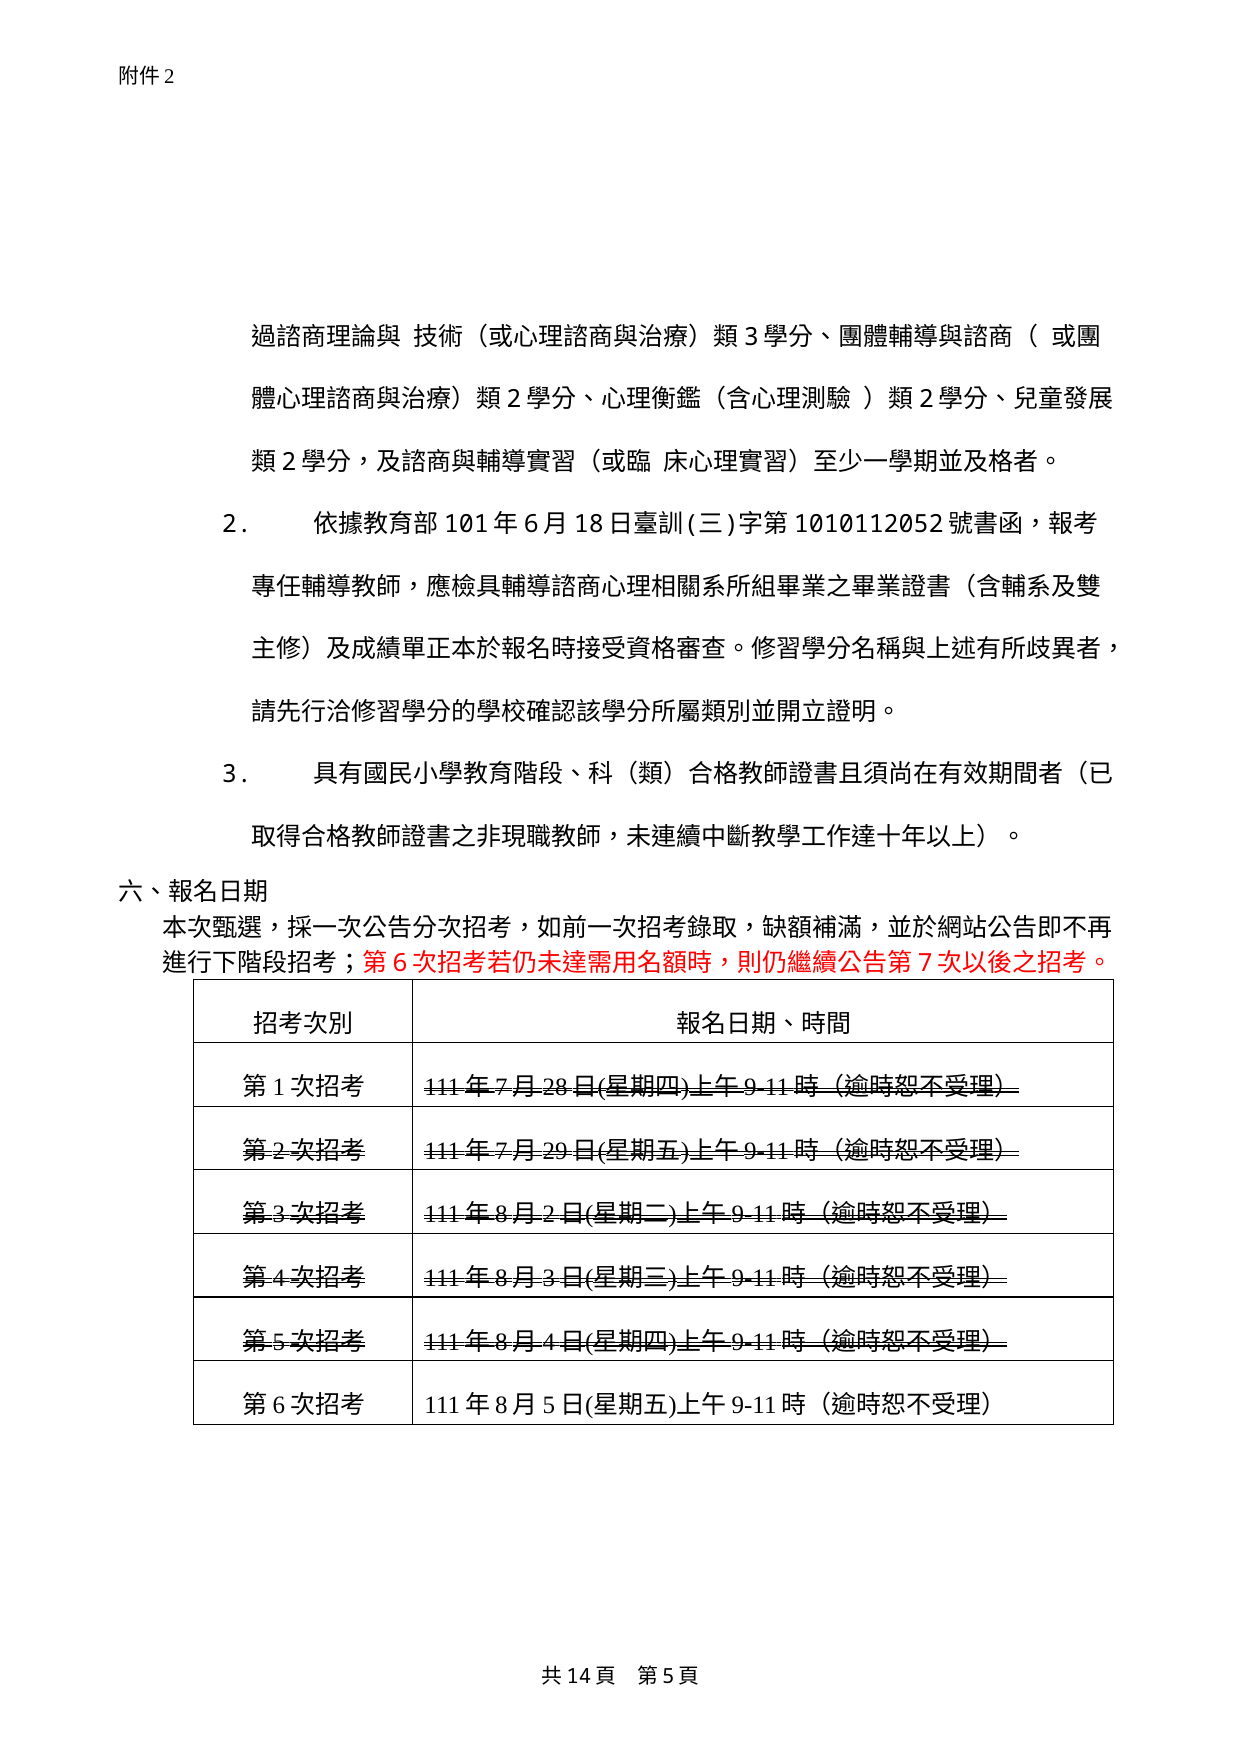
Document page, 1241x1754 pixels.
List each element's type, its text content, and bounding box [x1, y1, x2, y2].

table_header 報名日期、時間 [413, 980, 1113, 1042]
table_cell 111年8月2日(星期二)上午9-11時（逾時恕不受理） [413, 1170, 1113, 1233]
table_cell 111年8月4日(星期四)上午9-11時（逾時恕不受理） [413, 1298, 1113, 1360]
table_header 招考次別 [194, 980, 412, 1042]
table_cell 111年7月28日(星期四)上午9-11時（逾時恕不受理） [413, 1043, 1113, 1106]
table_cell 111年8月3日(星期三)上午9-11時（逾時恕不受理） [413, 1234, 1113, 1296]
table_cell 第5次招考 [194, 1298, 412, 1360]
list 具有國民小學教育階段、科（類）合格教師證書且須尚在有效期間者（已取得合格教師證書之非現職教師，未連續中斷教學工作達十年以上）。 [222, 730, 1122, 855]
table_cell 第3次招考 [194, 1170, 412, 1233]
table_cell 第2次招考 [194, 1107, 412, 1169]
table_cell 111年8月5日(星期五)上午9-11時（逾時恕不受理） [413, 1361, 1113, 1423]
list 過諮商理論與 技術（或心理諮商與治療）類3學分、團體輔導與諮商（ 或團體心理諮商與治療）類2學分、心理衡鑑（含心理測驗 ）類2學分、兒童發展類2學分，及諮商與輔導實習（或臨 床心理實習）至少一學期並及格者。 [222, 293, 1122, 480]
list 依據教育部101年6月18日臺訓(三)字第1010112052號書函，報考專任輔導教師，應檢具輔導諮商心理相關系所組畢業之畢業證書（含輔系及雙主修）及成績單正本於報名時接受資格審查。修習學分名稱與上述有所歧異者，請先行洽修習學分的學校確認該學分所屬類別並開立證明。 [222, 480, 1122, 730]
table_cell 第4次招考 [194, 1234, 412, 1296]
table_cell 第6次招考 [194, 1361, 412, 1423]
table_cell 第1次招考 [194, 1043, 412, 1106]
table_cell 111年7月29日(星期五)上午9-11時（逾時恕不受理） [413, 1107, 1113, 1169]
text 六、報名日期 本次甄選，採一次公告分次招考，如前一次招考錄取，缺額補滿，並於網站公告即不再進行下階段招考；第6次招考若仍未達需用名額時，則仍繼續公告第7次以後之招考。 [118, 872, 1122, 979]
